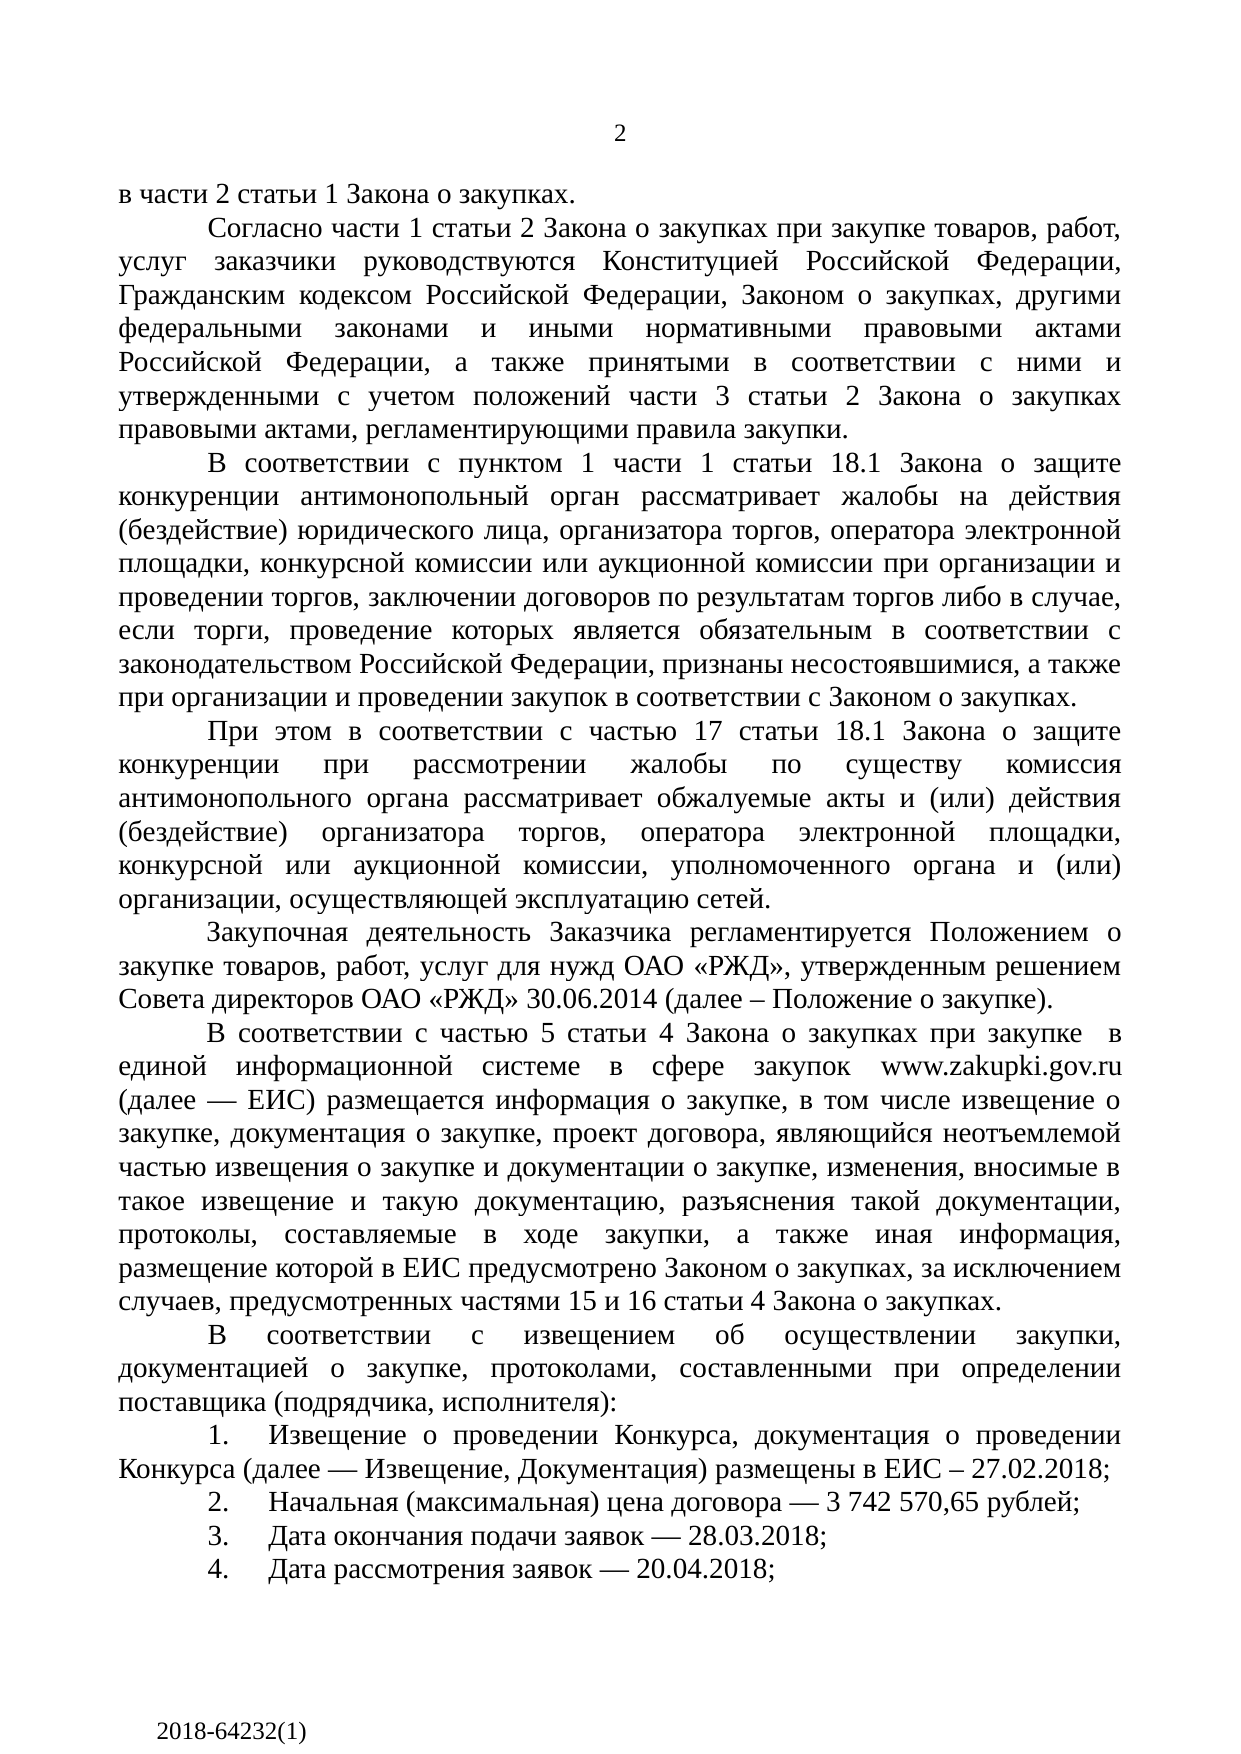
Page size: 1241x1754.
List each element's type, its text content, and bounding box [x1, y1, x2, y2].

text Закупочная деятельность Заказчика регламентируется Положением о закупке товаров, работ, услуг для нужд ОАО «РЖД», утвержденным решением Совета директоров ОАО «РЖД» 30.06.2014 (далее – Положение о закупке). [118, 914, 1122, 1015]
list Извещение о проведении Конкурса, документация о проведении Конкурса (далее — Извещение, Документация) размещены в ЕИС – 27.02.2018; [118, 1417, 1122, 1484]
list Начальная (максимальная) цена договора — 3 742 570,65 рублей; [118, 1484, 1122, 1518]
text в части 2 статьи 1 Закона о закупках. [118, 176, 1122, 210]
list Дата окончания подачи заявок — 28.03.2018; [118, 1518, 1122, 1552]
list Дата рассмотрения заявок — 20.04.2018; [118, 1552, 1122, 1585]
text При этом в соответствии с частью 17 статьи 18.1 Закона о защите конкуренции при рассмотрении жалобы по существу комиссия антимонопольного органа рассматривает обжалуемые акты и (или) действия (бездействие) организатора торгов, оператора электронной площадки, конкурсной или аукционной комиссии, уполномоченного органа и (или) организации, осуществляющей эксплуатацию сетей. [118, 713, 1122, 914]
text В соответствии с извещением об осуществлении закупки, документацией о закупке, протоколами, составленными при определении поставщика (подрядчика, исполнителя): [118, 1317, 1122, 1417]
text В соответствии с частью 5 статьи 4 Закона о закупках при закупке в единой информационной системе в сфере закупок www.zakupki.gov.ru (далее — ЕИС) размещается информация о закупке, в том числе извещение о закупке, документация о закупке, проект договора, являющийся неотъемлемой частью извещения о закупке и документации о закупке, изменения, вносимые в такое извещение и такую документацию, разъяснения такой документации, протоколы, составляемые в ходе закупки, а также иная информация, размещение которой в ЕИС предусмотрено Законом о закупках, за исключением случаев, предусмотренных частями 15 и 16 статьи 4 Закона о закупках. [118, 1015, 1122, 1317]
text В соответствии с пунктом 1 части 1 статьи 18.1 Закона о защите конкуренции антимонопольный орган рассматривает жалобы на действия (бездействие) юридического лица, организатора торгов, оператора электронной площадки, конкурсной комиссии или аукционной комиссии при организации и проведении торгов, заключении договоров по результатам торгов либо в случае, если торги, проведение которых является обязательным в соответствии с законодательством Российской Федерации, признаны несостоявшимися, а также при организации и проведении закупок в соответствии с Законом о закупках. [118, 445, 1122, 713]
text Согласно части 1 статьи 2 Закона о закупках при закупке товаров, работ, услуг заказчики руководствуются Конституцией Российской Федерации, Гражданским кодексом Российской Федерации, Законом о закупках, другими федеральными законами и иными нормативными правовыми актами Российской Федерации, а также принятыми в соответствии с ними и утвержденными с учетом положений части 3 статьи 2 Закона о закупках правовыми актами, регламентирующими правила закупки. [118, 210, 1122, 445]
